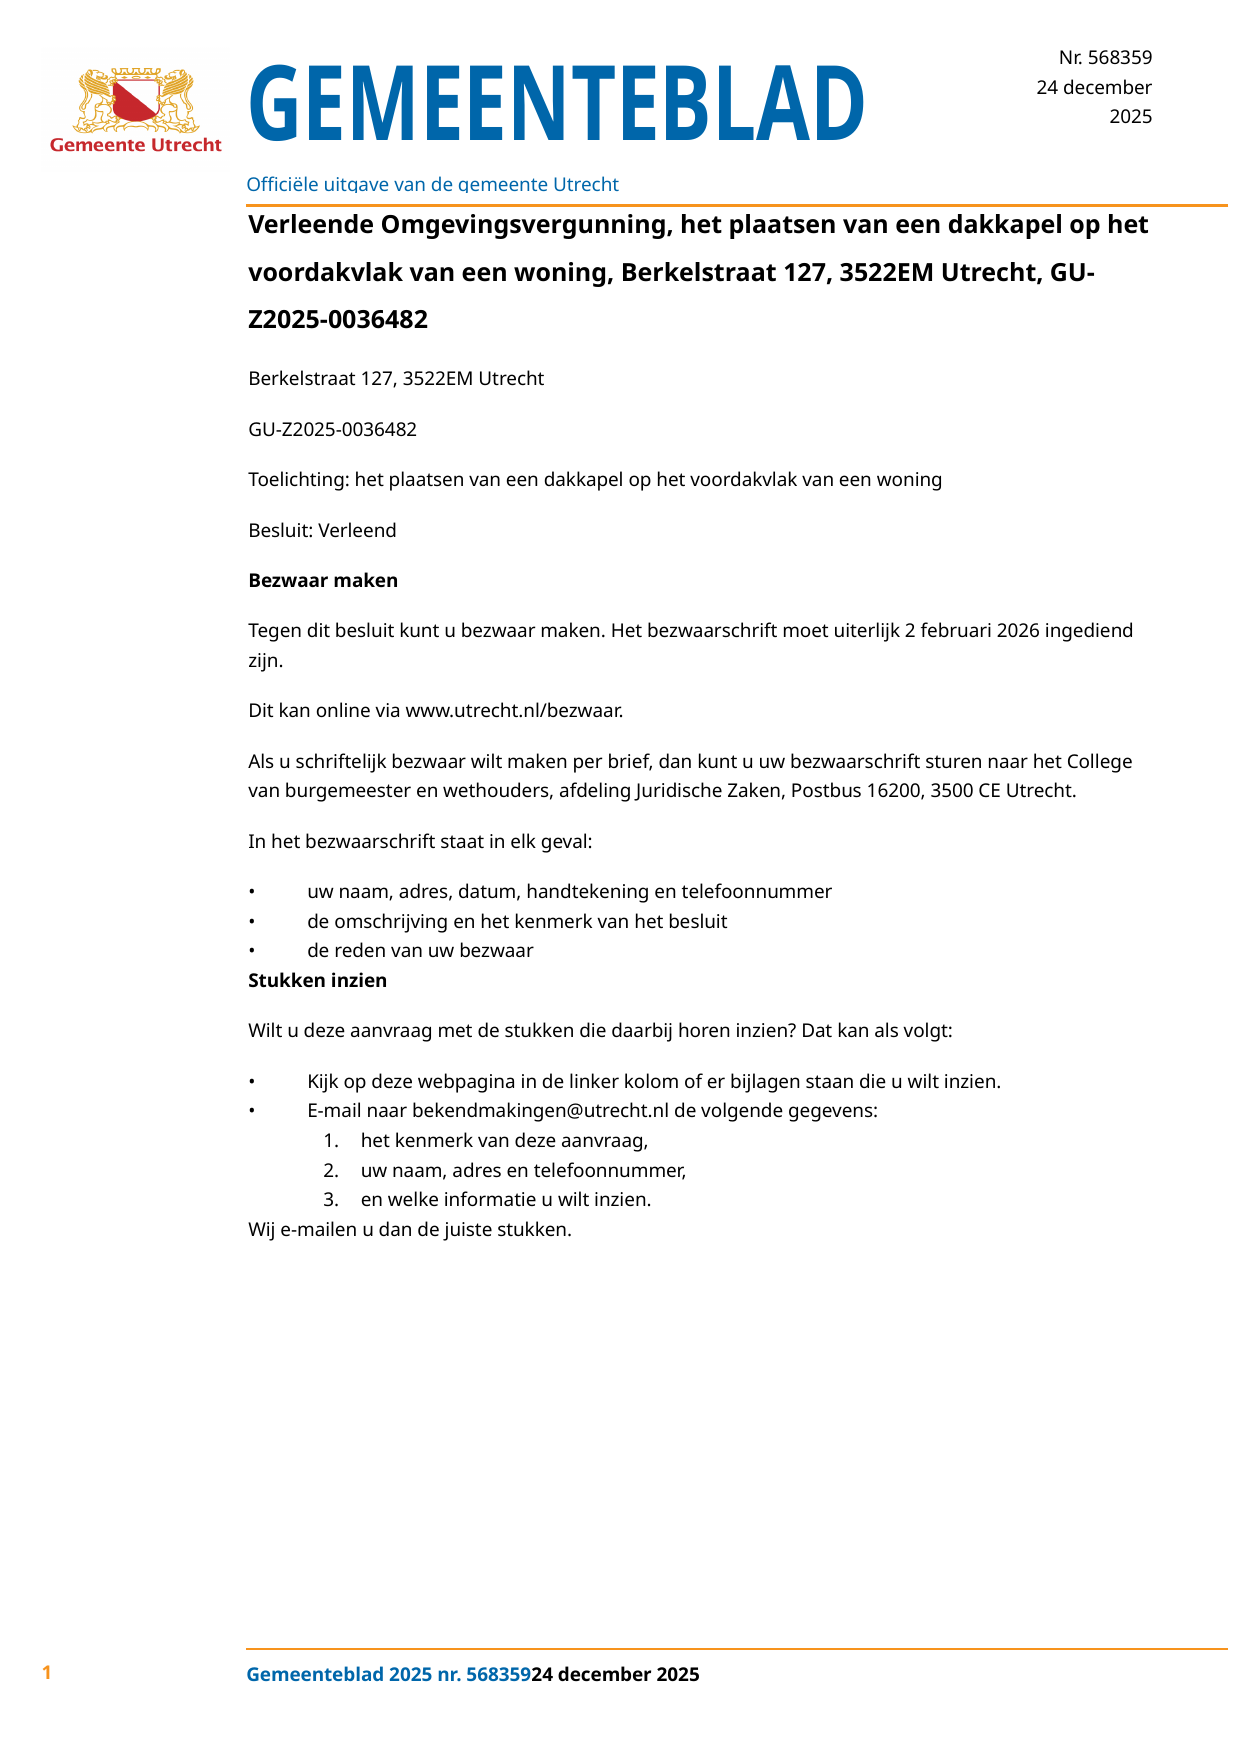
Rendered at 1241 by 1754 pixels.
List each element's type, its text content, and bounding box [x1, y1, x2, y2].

list uw naam, adres, datum, handtekening en telefoonnummer [248, 878, 1152, 904]
list Kijk op deze webpagina in de linker kolom of er bijlagen staan die u wilt inzien. [248, 1068, 1152, 1094]
text Tegen dit besluit kunt u bezwaar maken. Het bezwaarschrift moet uiterlijk 2 februari 2026 ingediend zijn. [248, 618, 1152, 673]
text GU-Z2025-0036482 [248, 416, 1152, 442]
text Besluit: Verleend [248, 517, 1152, 542]
text Dit kan online via www.utrecht.nl/bezwaar. [248, 698, 1152, 723]
list en welke informatie u wilt inzien. [323, 1186, 1152, 1212]
list de omschrijving en het kenmerk van het besluit [248, 908, 1152, 934]
text Als u schriftelijk bezwaar wilt maken per brief, dan kunt u uw bezwaarschrift sturen naar het College van burgemeester en wethouders, afdeling Juridische Zaken, Postbus 16200, 3500 CE Utrecht. [248, 748, 1152, 803]
list E-mail naar bekendmakingen@utrecht.nl de volgende gegevens: [248, 1098, 1152, 1123]
text Wij e-mailen u dan de juiste stukken. [248, 1216, 1152, 1242]
text Wilt u deze aanvraag met de stukken die daarbij horen inzien? Dat kan als volgt: [248, 1018, 1152, 1043]
text Berkelstraat 127, 3522EM Utrecht [248, 366, 1152, 391]
text Stukken inzien [248, 967, 1152, 993]
list het kenmerk van deze aanvraag, [323, 1127, 1152, 1153]
text Bezwaar maken [248, 567, 1152, 593]
text In het bezwaarschrift staat in elk geval: [248, 828, 1152, 854]
picture [41, 47, 231, 172]
text Toelichting: het plaatsen van een dakkapel op het voordakvlak van een woning [248, 466, 1152, 492]
text Verleende Omgevingsvergunning, het plaatsen van een dakkapel op het voordakvlak van een woning, Berkelstraat 127, 3522EM Utrecht, GU-Z2025-0036482 [248, 207, 1152, 336]
list de reden van uw bezwaar [248, 938, 1152, 963]
list uw naam, adres en telefoonnummer, [323, 1157, 1152, 1182]
